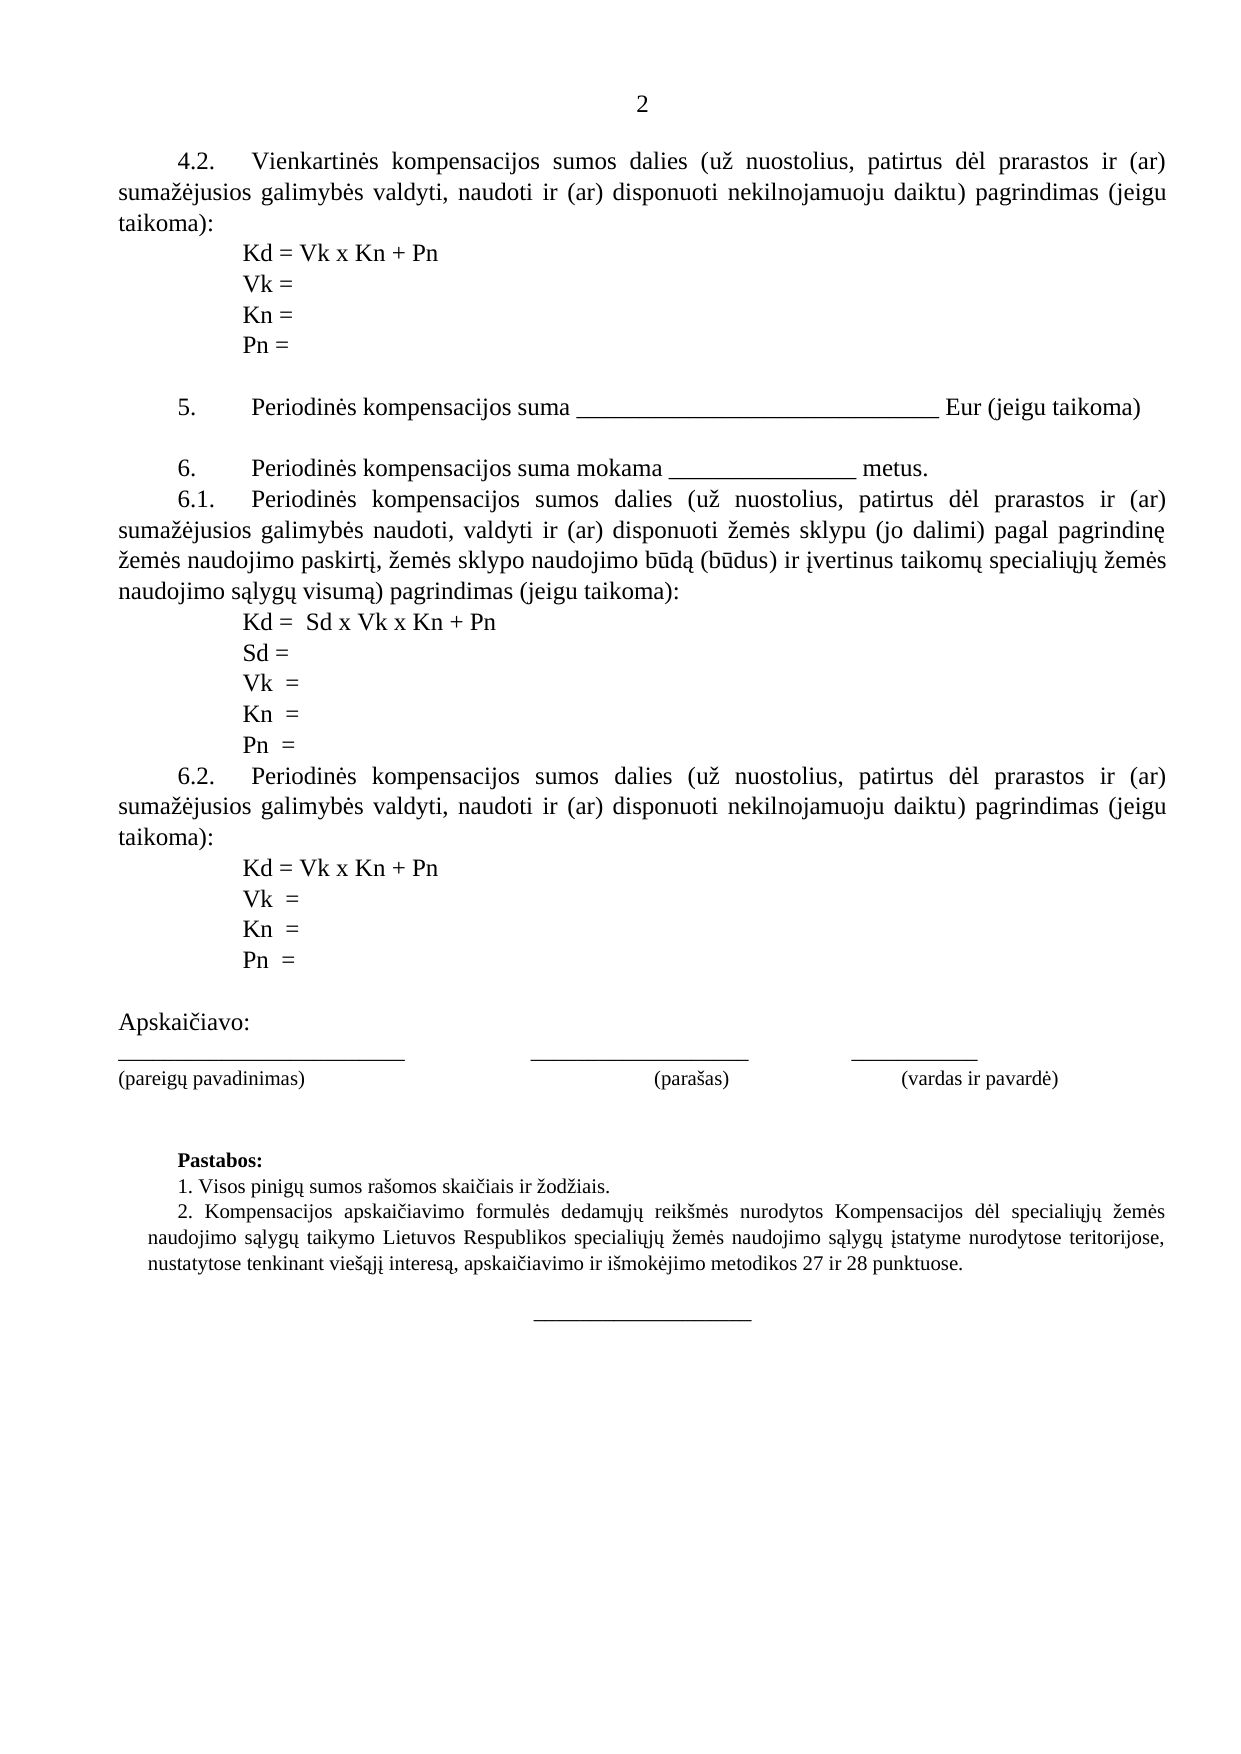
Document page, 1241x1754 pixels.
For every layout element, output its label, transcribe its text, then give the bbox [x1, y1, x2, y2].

text Pn = [177, 945, 1167, 974]
text 6. Periodinės kompensacijos suma mokama _______________ metus. [118, 453, 1167, 482]
text Kd = Vk x Kn + Pn [177, 853, 1167, 882]
text Vk = [177, 668, 1167, 697]
text 1. Visos pinigų sumos rašomos skaičiais ir žodžiais. [177, 1174, 1167, 1198]
text Pn = [177, 331, 1167, 359]
text (pareigų pavadinimas) (parašas) (vardas ir pavardė) [118, 1065, 1167, 1089]
text 2. Kompensacijos apskaičiavimo formulės dedamųjų reikšmės nurodytos Kompensacijos dėl specialiųjų žemės naudojimo sąlygų taikymo Lietuvos Respublikos specialiųjų žemės naudojimo sąlygų įstatyme nurodytose teritorijose, nustatytose tenkinant viešąjį interesą, apskaičiavimo ir išmokėjimo metodikos 27 ir 28 punktuose. [148, 1199, 1167, 1275]
text ––––––––––––––––––– [118, 1305, 1167, 1331]
text Kd = Sd x Vk x Kn + Pn [177, 607, 1167, 636]
text 4.2. Vienkartinės kompensacijos sumos dalies (už nuostolius, patirtus dėl prarastos ir (ar) sumažėjusios galimybės valdyti, naudoti ir (ar) disponuoti nekilnojamuoju daiktu) pagrindimas (jeigu taikoma): [118, 146, 1167, 236]
text Apskaičiavo: [118, 1007, 1167, 1035]
text 6.2. Periodinės kompensacijos sumos dalies (už nuostolius, patirtus dėl prarastos ir (ar) sumažėjusios galimybės valdyti, naudoti ir (ar) disponuoti nekilnojamuoju daiktu) pagrindimas (jeigu taikoma): [118, 761, 1167, 851]
text Vk = [177, 269, 1167, 298]
text _________________________ ___________________ ___________ [118, 1037, 1167, 1064]
text Kd = Vk x Kn + Pn [177, 238, 1167, 267]
text 5. Periodinės kompensacijos suma _____________________________ Eur (jeigu taikoma) [118, 392, 1167, 421]
text Kn = [177, 300, 1167, 328]
text Vk = [177, 884, 1167, 912]
text Sd = [177, 638, 1167, 667]
text Kn = [177, 914, 1167, 943]
text Pn = [177, 730, 1167, 759]
text 6.1. Periodinės kompensacijos sumos dalies (už nuostolius, patirtus dėl prarastos ir (ar) sumažėjusios galimybės naudoti, valdyti ir (ar) disponuoti žemės sklypu (jo dalimi) pagal pagrindinę žemės naudojimo paskirtį, žemės sklypo naudojimo būdą (būdus) ir įvertinus taikomų specialiųjų žemės naudojimo sąlygų visumą) pagrindimas (jeigu taikoma): [118, 484, 1167, 605]
text Pastabos: [177, 1148, 1167, 1172]
text Kn = [177, 699, 1167, 728]
